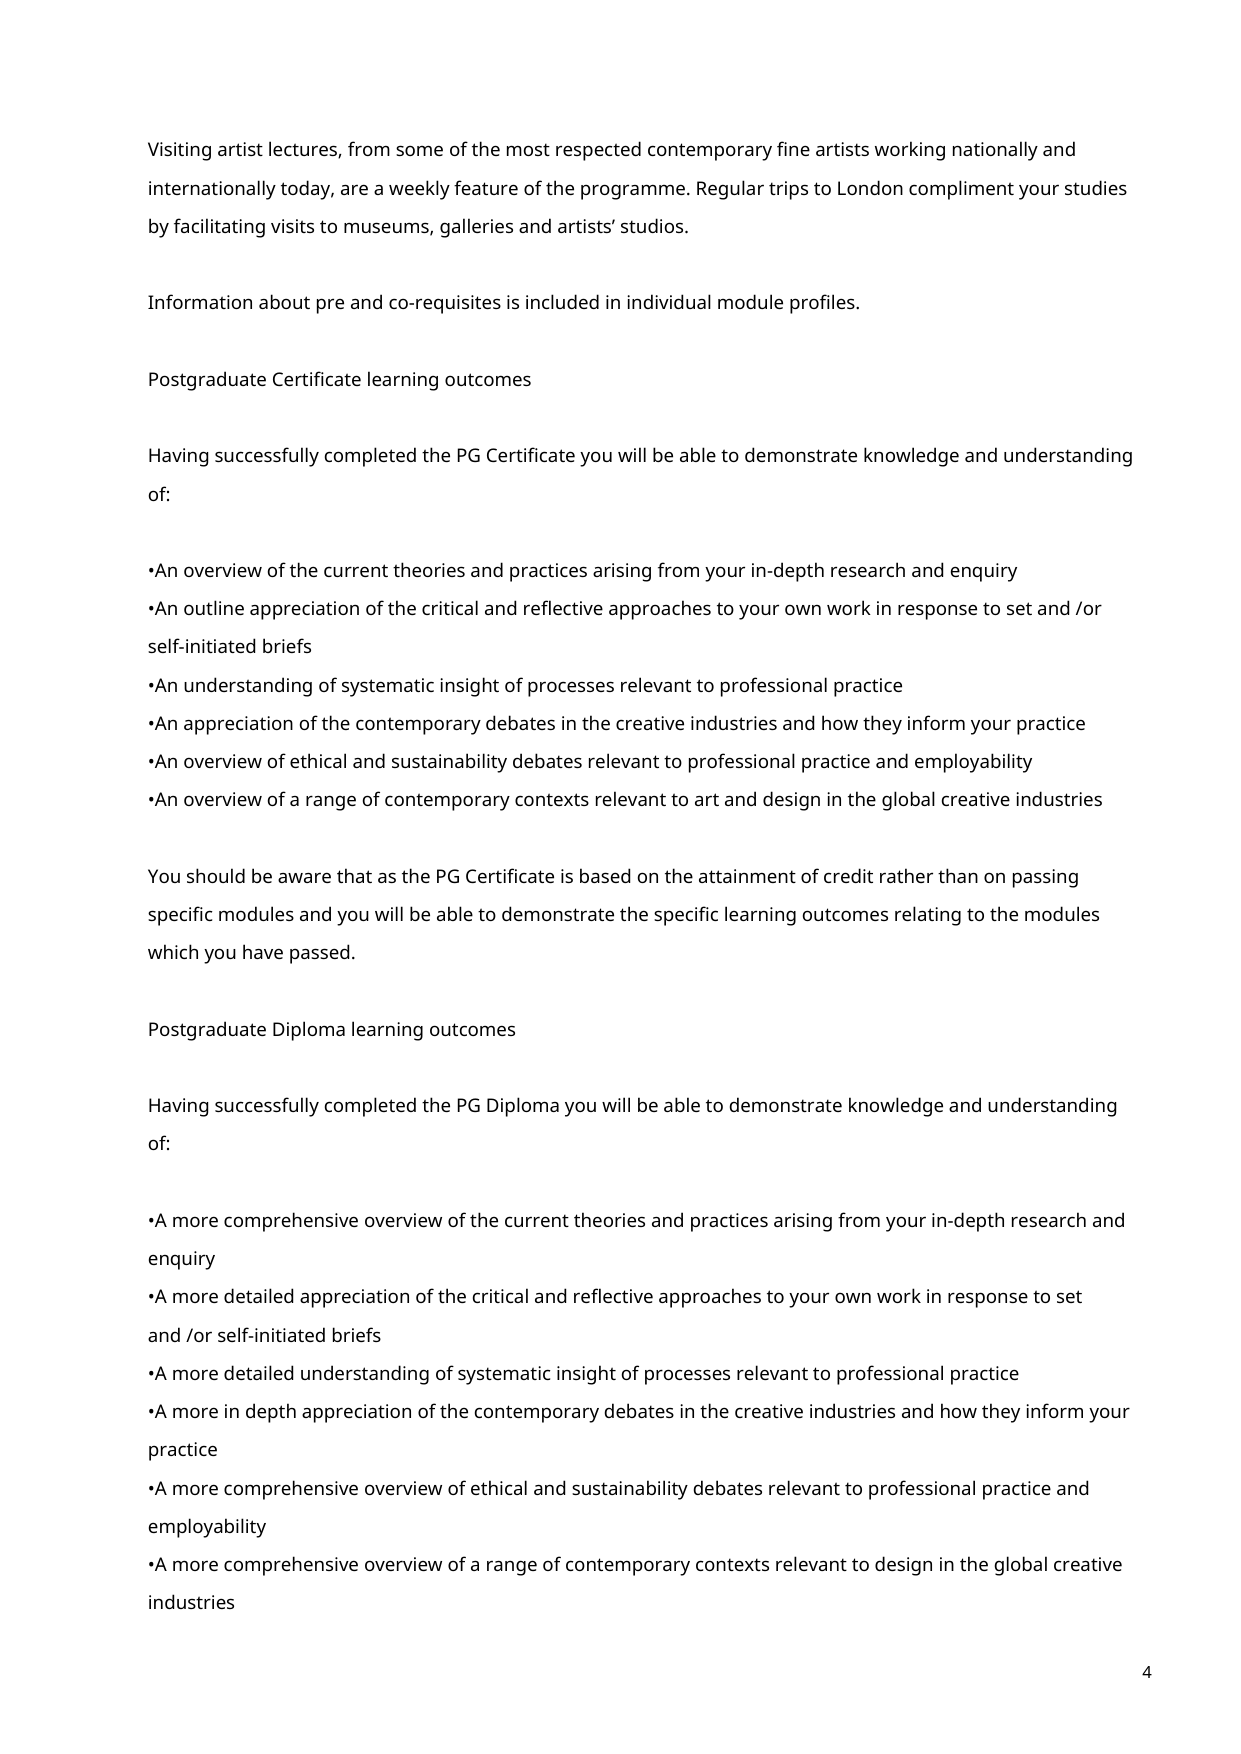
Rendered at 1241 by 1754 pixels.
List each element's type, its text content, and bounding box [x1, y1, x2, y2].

table_header Visiting artist lectures, from some of the most respected contemporary fine artists working nationally and internationally today, are a weekly feature of the programme. Regular trips to London compliment your studies by facilitating visits to museums, galleries and artists’ studios. Information about pre and co-requisites is included in individual module profiles. Postgraduate Certificate learning outcomes Having successfully completed the PG Certificate you will be able to demonstrate knowledge and understanding of: •An overview of the current theories and practices arising from your in-depth research and enquiry •An outline appreciation of the critical and reflective approaches to your own work in response to set and /or self-initiated briefs •An understanding of systematic insight of processes relevant to professional practice •An appreciation of the contemporary debates in the creative industries and how they inform your practice •An overview of ethical and sustainability debates relevant to professional practice and employability •An overview of a range of contemporary contexts relevant to art and design in the global creative industries You should be aware that as the PG Certificate is based on the attainment of credit rather than on passing specific modules and you will be able to demonstrate the specific learning outcomes relating to the modules which you have passed. Postgraduate Diploma learning outcomes Having successfully completed the PG Diploma you will be able to demonstrate knowledge and understanding of: •A more comprehensive overview of the current theories and practices arising from your in-depth research and enquiry •A more detailed appreciation of the critical and reflective approaches to your own work in response to set and /or self-initiated briefs •A more detailed understanding of systematic insight of processes relevant to professional practice •A more in depth appreciation of the contemporary debates in the creative industries and how they inform your practice •A more comprehensive overview of ethical and sustainability debates relevant to professional practice and employability •A more comprehensive overview of a range of contemporary contexts relevant to design in the global creative industries [136, 137, 1152, 1615]
